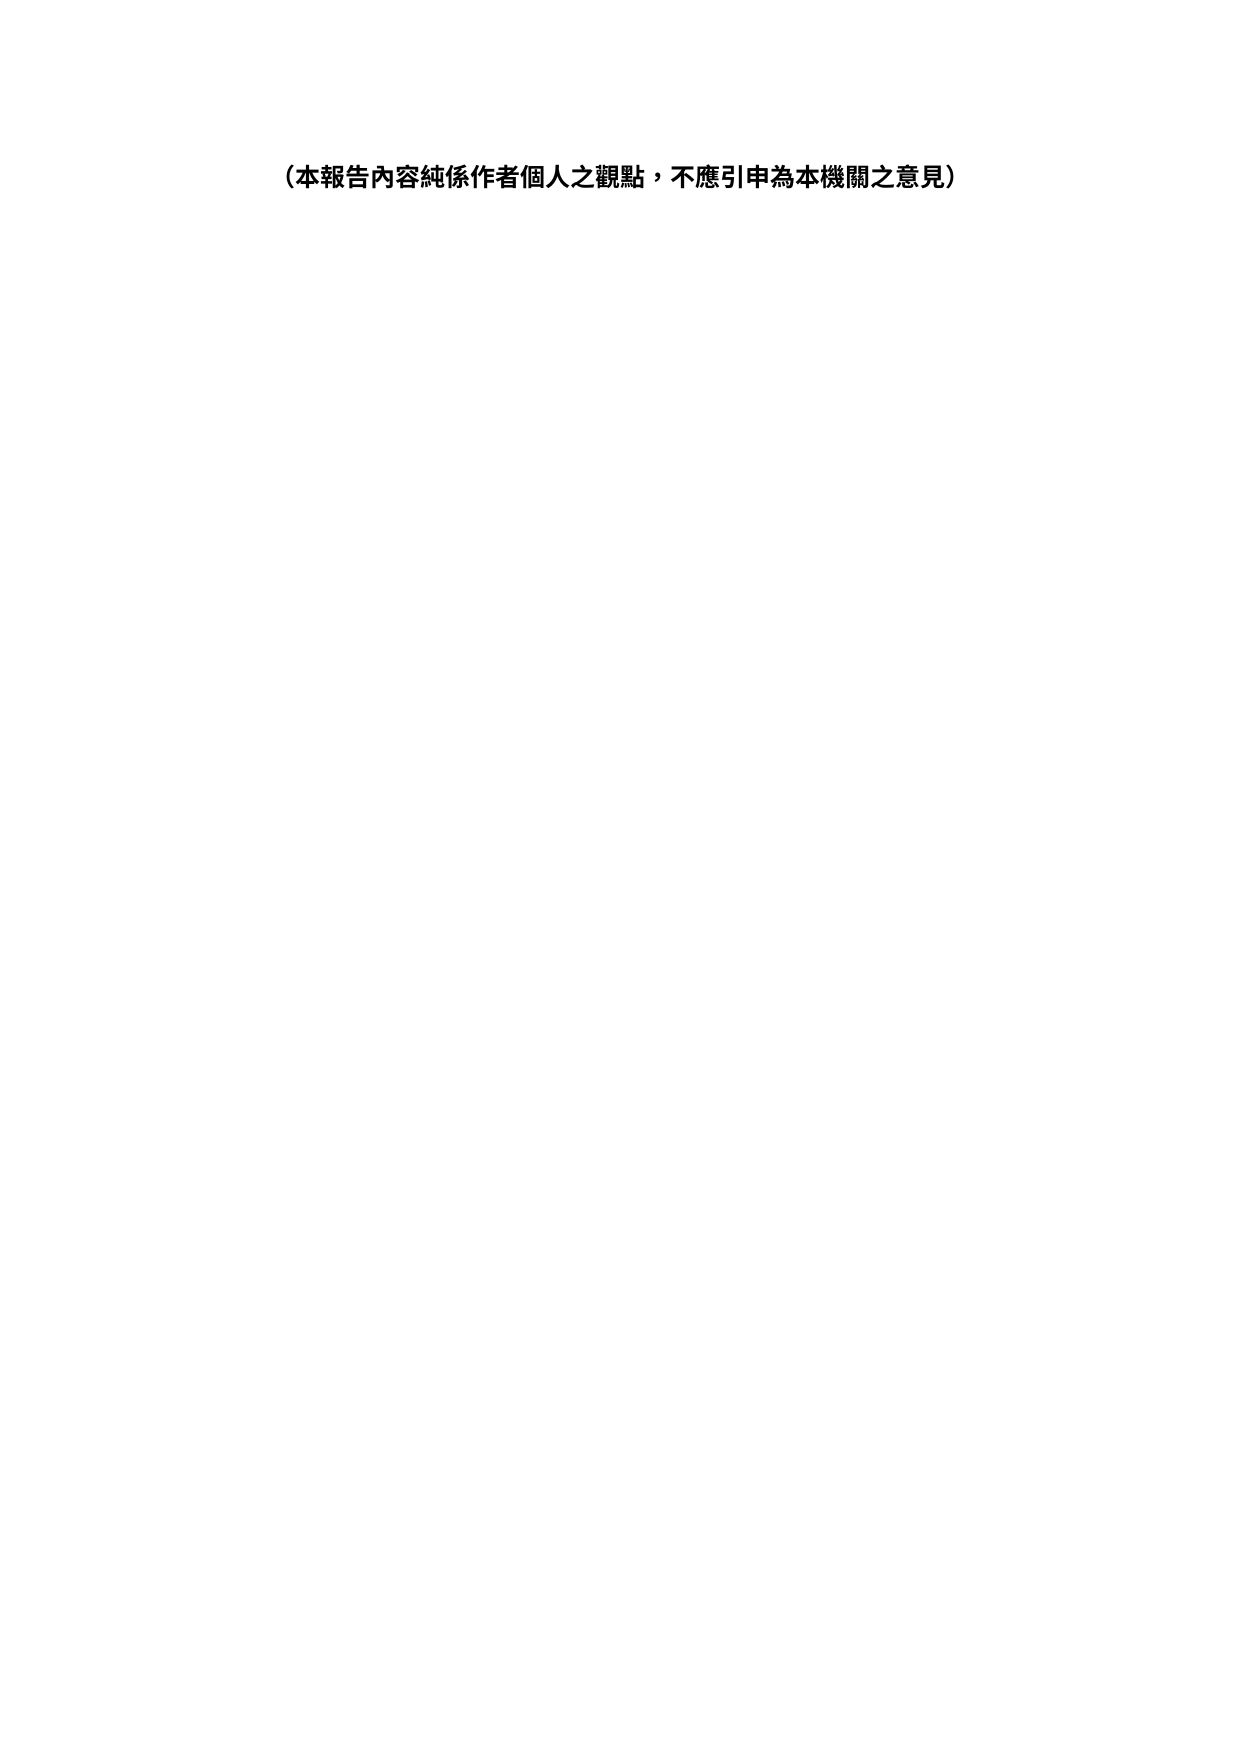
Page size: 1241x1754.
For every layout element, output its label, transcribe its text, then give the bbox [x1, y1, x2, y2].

text （本報告內容純係作者個人之觀點，不應引申為本機關之意見） [187, 150, 1053, 188]
